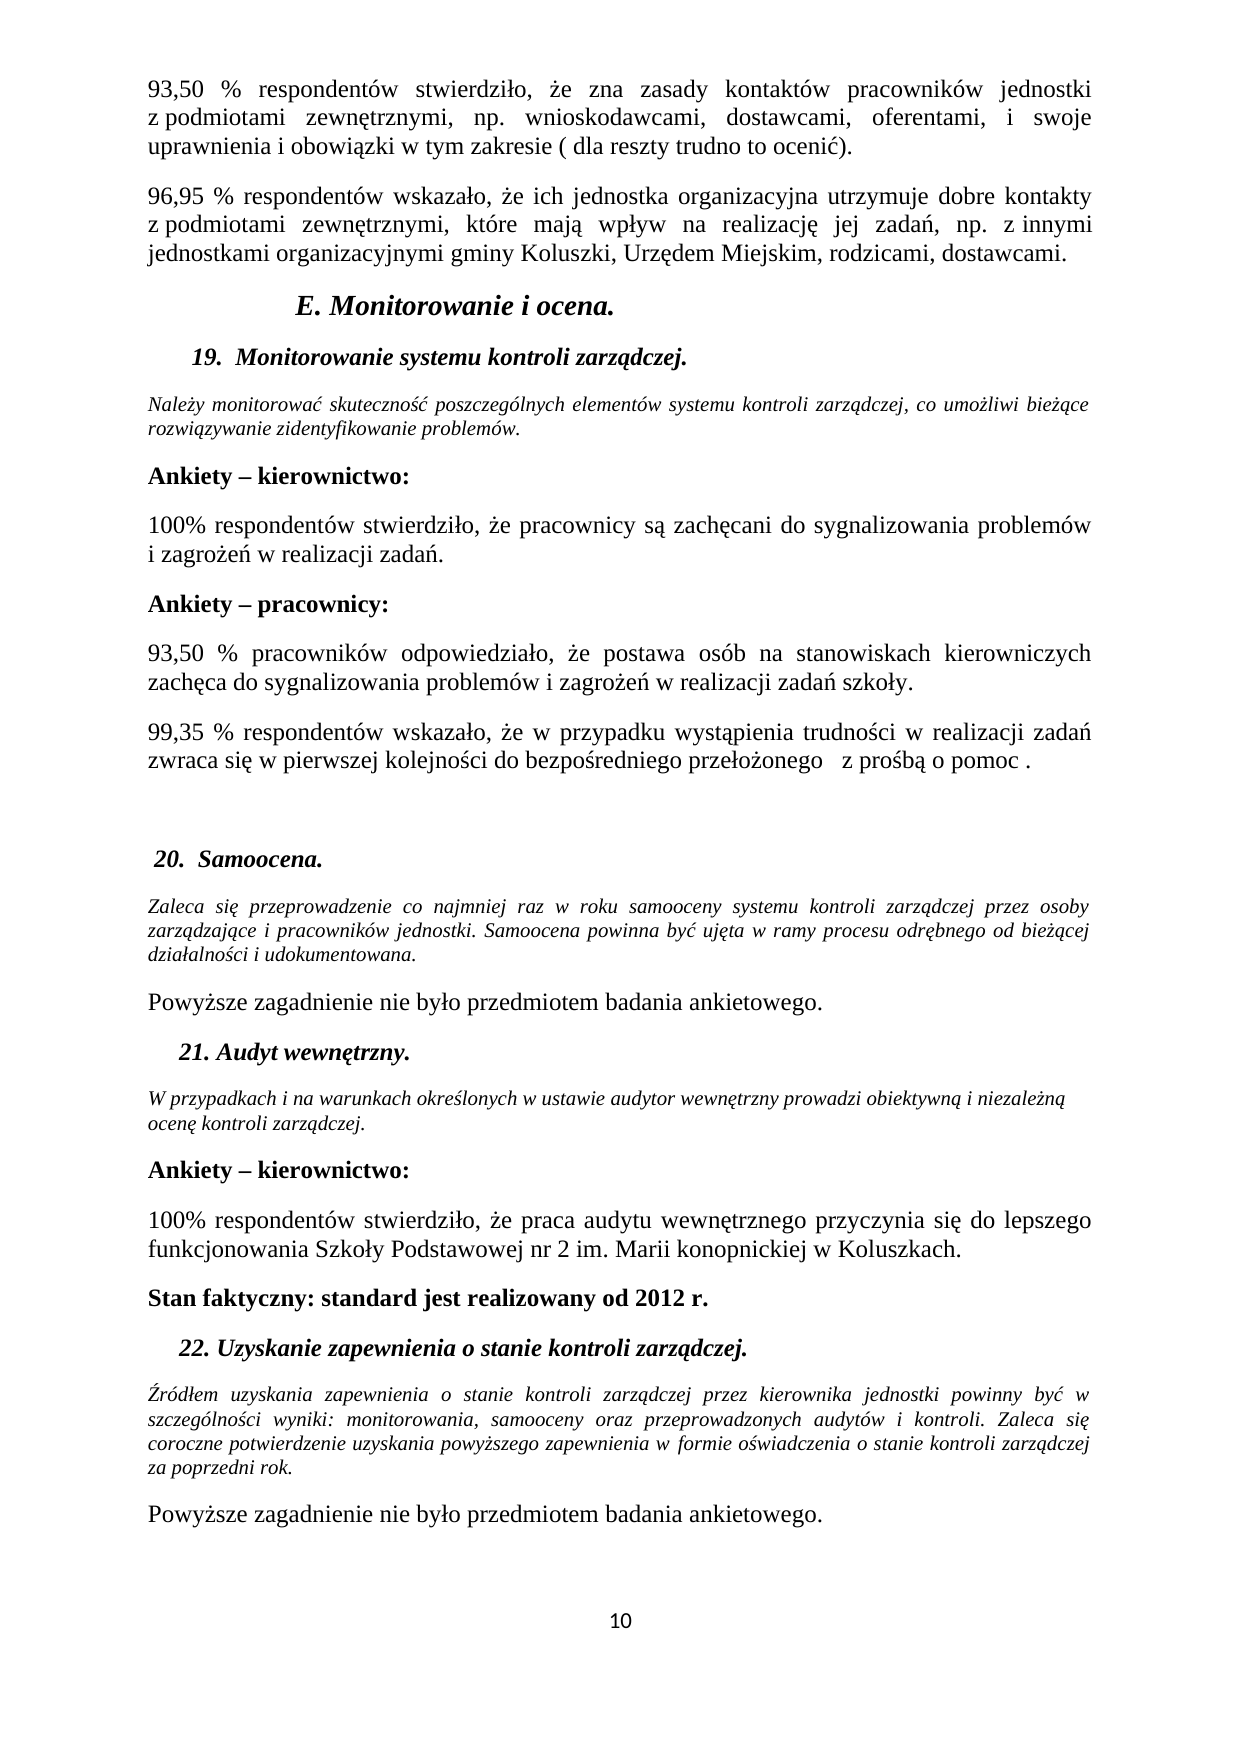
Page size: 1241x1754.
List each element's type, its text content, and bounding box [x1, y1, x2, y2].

text 20. Samoocena. [148, 844, 1093, 873]
text Stan faktyczny: standard jest realizowany od 2012 r. [148, 1283, 1093, 1312]
text E. Monitorowanie i ocena. [148, 288, 1093, 321]
text W przypadkach i na warunkach określonych w ustawie audytor wewnętrzny prowadzi obiektywną i niezależną ocenę kontroli zarządczej. [148, 1086, 1093, 1134]
text 99,35 % respondentów wskazało, że w przypadku wystąpienia trudności w realizacji zadań zwraca się w pierwszej kolejności do bezpośredniego przełożonego z prośbą o pomoc . [148, 717, 1093, 774]
text Ankiety – kierownictwo: [148, 461, 1093, 489]
text Powyższe zagadnienie nie było przedmiotem badania ankietowego. [148, 1499, 1093, 1528]
text 96,95 % respondentów wskazało, że ich jednostka organizacyjna utrzymuje dobre kontakty z podmiotami zewnętrznymi, które mają wpływ na realizację jej zadań, np. z innymi jednostkami organizacyjnymi gminy Koluszki, Urzędem Miejskim, rodzicami, dostawcami. [148, 181, 1093, 267]
text 21. Audyt wewnętrzny. [148, 1037, 1093, 1066]
text Źródłem uzyskania zapewnienia o stanie kontroli zarządczej przez kierownika jednostki powinny być w szczególności wyniki: monitorowania, samooceny oraz przeprowadzonych audytów i kontroli. Zaleca się coroczne potwierdzenie uzyskania powyższego zapewnienia w formie oświadczenia o stanie kontroli zarządczej za poprzedni rok. [148, 1382, 1093, 1479]
text Powyższe zagadnienie nie było przedmiotem badania ankietowego. [148, 987, 1093, 1016]
text Zaleca się przeprowadzenie co najmniej raz w roku samooceny systemu kontroli zarządczej przez osoby zarządzające i pracowników jednostki. Samoocena powinna być ujęta w ramy procesu odrębnego od bieżącej działalności i udokumentowana. [148, 894, 1093, 966]
text 93,50 % pracowników odpowiedziało, że postawa osób na stanowiskach kierowniczych zachęca do sygnalizowania problemów i zagrożeń w realizacji zadań szkoły. [148, 638, 1093, 696]
text 100% respondentów stwierdziło, że praca audytu wewnętrznego przyczynia się do lepszego funkcjonowania Szkoły Podstawowej nr 2 im. Marii konopnickiej w Koluszkach. [148, 1205, 1093, 1262]
text 100% respondentów stwierdziło, że pracownicy są zachęcani do sygnalizowania problemów i zagrożeń w realizacji zadań. [148, 510, 1093, 568]
text 93,50 % respondentów stwierdziło, że zna zasady kontaktów pracowników jednostki z podmiotami zewnętrznymi, np. wnioskodawcami, dostawcami, oferentami, i swoje uprawnienia i obowiązki w tym zakresie ( dla reszty trudno to ocenić). [148, 74, 1093, 160]
text Należy monitorować skuteczność poszczególnych elementów systemu kontroli zarządczej, co umożliwi bieżące rozwiązywanie zidentyfikowanie problemów. [148, 392, 1093, 440]
text 19. Monitorowanie systemu kontroli zarządczej. [148, 342, 1093, 371]
text 22. Uzyskanie zapewnienia o stanie kontroli zarządczej. [148, 1333, 1093, 1362]
text Ankiety – pracownicy: [148, 589, 1093, 617]
text Ankiety – kierownictwo: [148, 1155, 1093, 1184]
